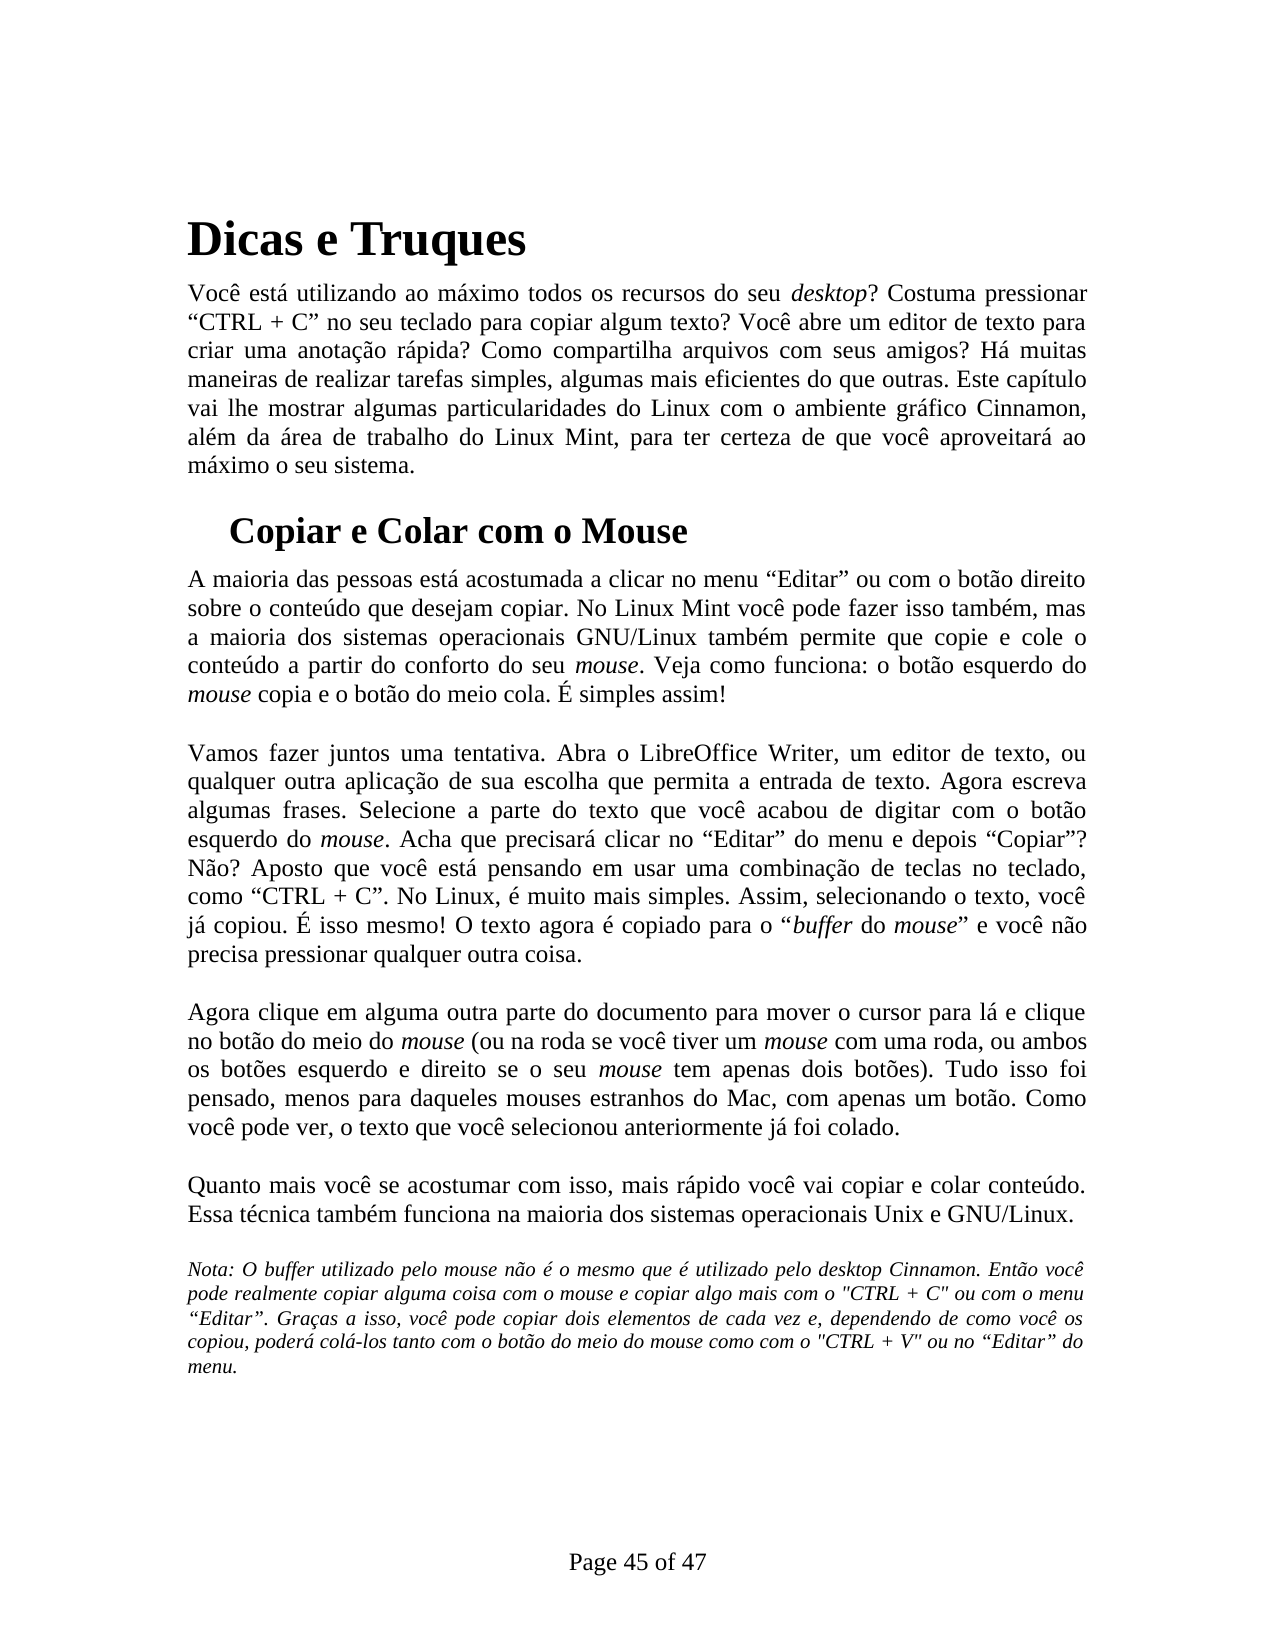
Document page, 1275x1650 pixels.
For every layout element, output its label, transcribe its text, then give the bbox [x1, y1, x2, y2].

text Vamos fazer juntos uma tentativa. Abra o LibreOffice Writer, um editor de texto, ou qualquer outra aplicação de sua escolha que permita a entrada de texto. Agora escreva algumas frases. Selecione a parte do texto que você acabou de digitar com o botão esquerdo do mouse. Acha que precisará clicar no “Editar” do menu e depois “Copiar”? Não? Aposto que você está pensando em usar uma combinação de teclas no teclado, como “CTRL + C”. No Linux, é muito mais simples. Assim, selecionando o texto, você já copiou. É isso mesmo! O texto agora é copiado para o “buffer do mouse” e você não precisa pressionar qualquer outra coisa. [187, 738, 1087, 968]
text A maioria das pessoas está acostumada a clicar no menu “Editar” ou com o botão direito sobre o conteúdo que desejam copiar. No Linux Mint você pode fazer isso também, mas a maioria dos sistemas operacionais GNU/Linux também permite que copie e cole o conteúdo a partir do conforto do seu mouse. Veja como funciona: o botão esquerdo do mouse copia e o botão do meio cola. É simples assim! [187, 564, 1087, 708]
text Agora clique em alguma outra parte do documento para mover o cursor para lá e clique no botão do meio do mouse (ou na roda se você tiver um mouse com uma roda, ou ambos os botões esquerdo e direito se o seu mouse tem apenas dois botões). Tudo isso foi pensado, menos para daqueles mouses estranhos do Mac, com apenas um botão. Como você pode ver, o texto que você selecionou anteriormente já foi colado. [187, 997, 1087, 1141]
text Você está utilizando ao máximo todos os recursos do seu desktop? Costuma pressionar “CTRL + C” no seu teclado para copiar algum texto? Você abre um editor de texto para criar uma anotação rápida? Como compartilha arquivos com seus amigos? Há muitas maneiras de realizar tarefas simples, algumas mais eficientes do que outras. Este capítulo vai lhe mostrar algumas particularidades do Linux com o ambiente gráfico Cinnamon, além da área de trabalho do Linux Mint, para ter certeza de que você aproveitará ao máximo o seu sistema. [187, 278, 1087, 479]
subtitle Copiar e Colar com o Mouse [187, 509, 1087, 552]
text Nota: O buffer utilizado pelo mouse não é o mesmo que é utilizado pelo desktop Cinnamon. Então você pode realmente copiar alguma coisa com o mouse e copiar algo mais com o "CTRL + C" ou com o menu “Editar”. Graças a isso, você pode copiar dois elementos de cada vez e, dependendo de como você os copiou, poderá colá-los tanto com o botão do meio do mouse como com o "CTRL + V" ou no “Editar” do menu. [187, 1257, 1087, 1378]
text Quanto mais você se acostumar com isso, mais rápido você vai copiar e colar conteúdo. Essa técnica também funciona na maioria dos sistemas operacionais Unix e GNU/Linux. [187, 1170, 1087, 1228]
subtitle Dicas e Truques [187, 208, 1087, 266]
